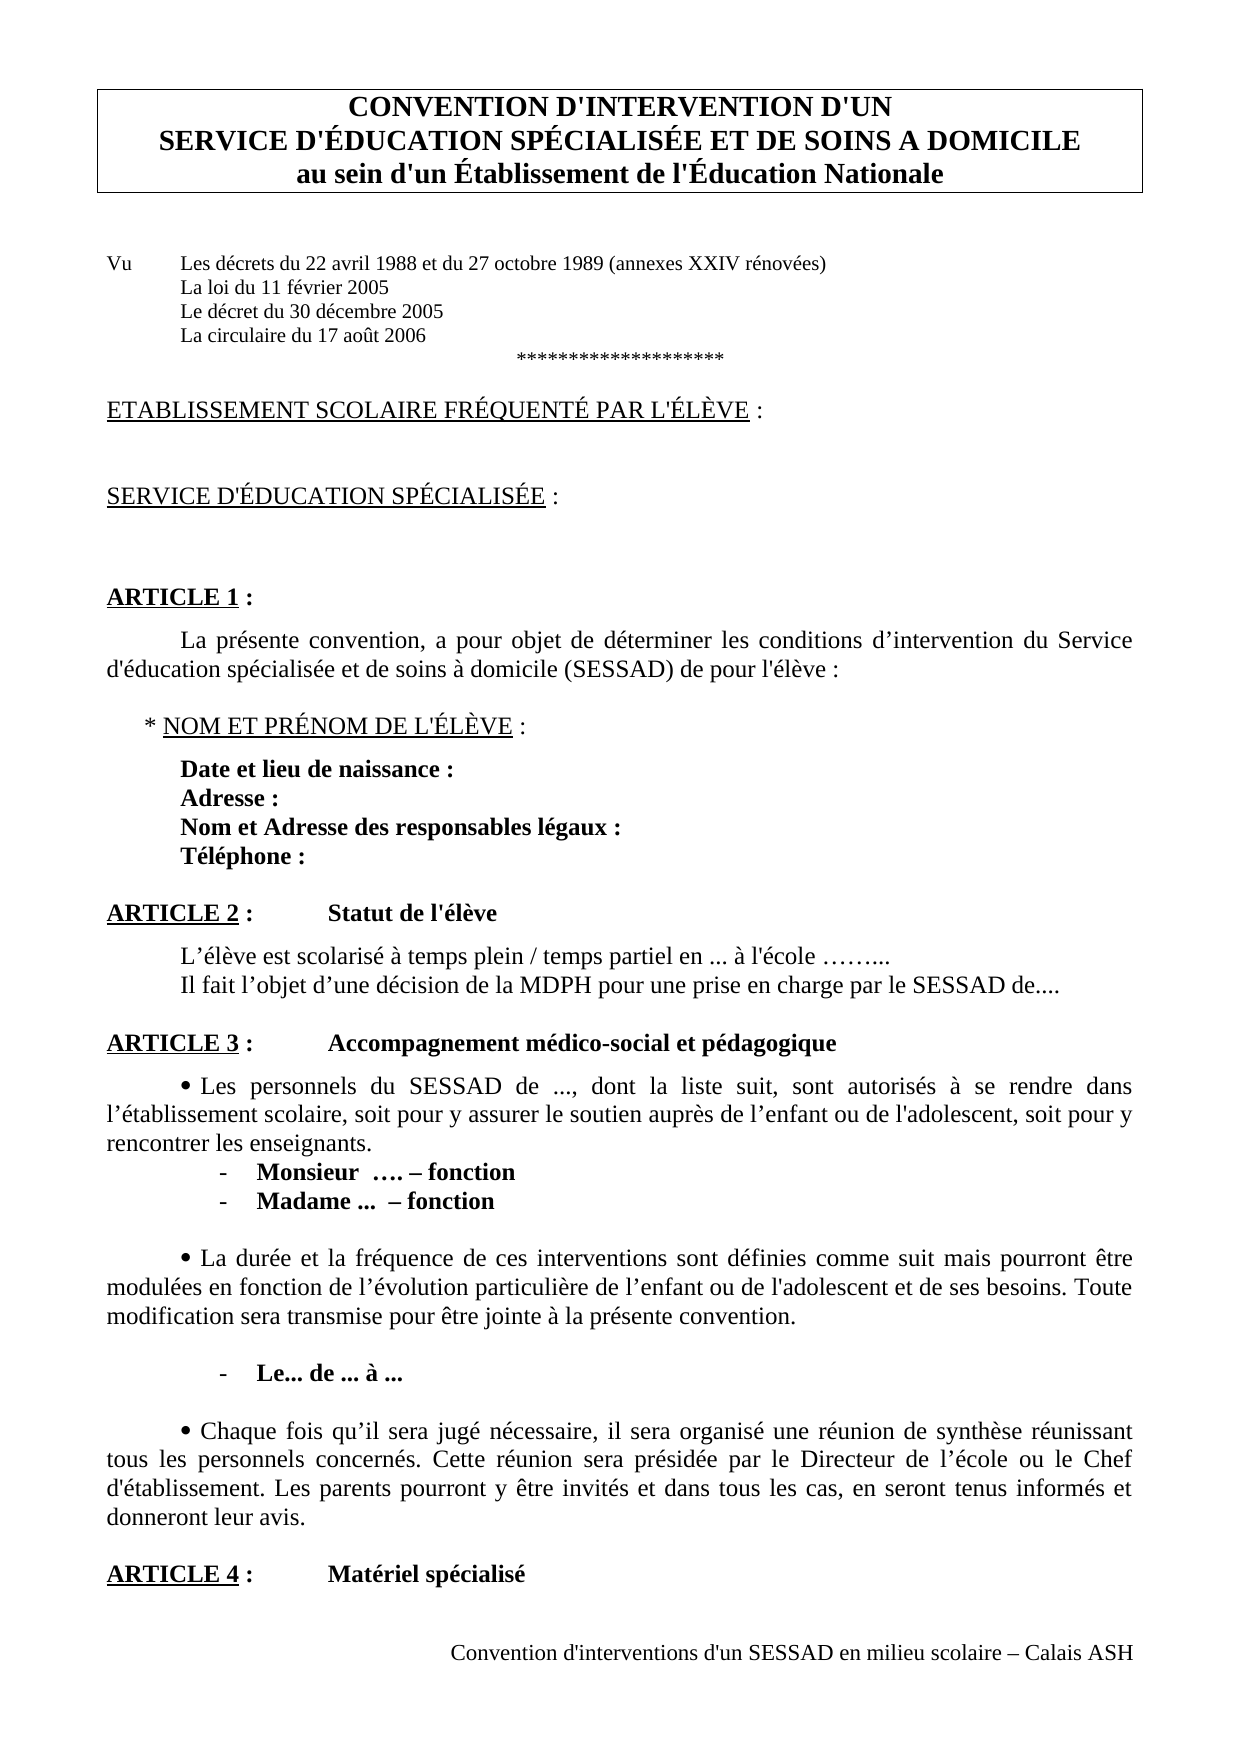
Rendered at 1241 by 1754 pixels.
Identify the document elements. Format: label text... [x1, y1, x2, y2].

text ******************** [106, 347, 1134, 371]
list La durée et la fréquence de ces interventions sont définies comme suit mais pourront être modulées en fonction de l’évolution particulière de l’enfant ou de l'adolescent et de ses besoins. Toute modification sera transmise pour être jointe à la présente convention. [106, 1243, 1134, 1329]
text CONVENTION D'INTERVENTION D'UN [98, 90, 1142, 123]
list Monsieur …. – fonction [219, 1157, 1134, 1186]
text SERVICE D'ÉDUCATION SPÉCIALISÉE : [106, 481, 1134, 510]
list Le... de ... à ... [219, 1358, 1134, 1387]
text ARTICLE 4 : Matériel spécialisé [106, 1559, 1134, 1588]
text La présente convention, a pour objet de déterminer les conditions d’intervention du Service d'éducation spécialisée et de soins à domicile (SESSAD) de pour l'élève : [106, 625, 1134, 683]
text ARTICLE 1 : [106, 582, 1134, 611]
text ARTICLE 2 : Statut de l'élève [106, 898, 1134, 927]
list Chaque fois qu’il sera jugé nécessaire, il sera organisé une réunion de synthèse réunissant tous les personnels concernés. Cette réunion sera présidée par le Directeur de l’école ou le Chef d'établissement. Les parents pourront y être invités et dans tous les cas, en seront tenus informés et donneront leur avis. [106, 1416, 1134, 1531]
text ARTICLE 3 : Accompagnement médico-social et pédagogique [106, 1028, 1134, 1056]
text Le décret du 30 décembre 2005 [106, 299, 1134, 323]
text Il fait l’objet d’une décision de la MDPH pour une prise en charge par le SESSAD de.... [106, 970, 1134, 999]
text au sein d'un Établissement de l'Éducation Nationale [98, 156, 1142, 192]
text ETABLISSEMENT SCOLAIRE FRÉQUENTÉ PAR L'ÉLÈVE : [106, 395, 1134, 424]
text SERVICE D'ÉDUCATION SPÉCIALISÉE ET DE SOINS A DOMICILE [106, 123, 1134, 156]
list Madame ... – fonction [219, 1186, 1134, 1214]
text La circulaire du 17 août 2006 [106, 323, 1134, 347]
text Téléphone : [106, 841, 1134, 869]
text Vu Les décrets du 22 avril 1988 et du 27 octobre 1989 (annexes XXIV rénovées) [106, 251, 1134, 275]
text L’élève est scolarisé à temps plein / temps partiel en ... à l'école ……... [106, 941, 1134, 970]
list Les personnels du SESSAD de ..., dont la liste suit, sont autorisés à se rendre dans l’établissement scolaire, soit pour y assurer le soutien auprès de l’enfant ou de l'adolescent, soit pour y rencontrer les enseignants. [106, 1071, 1134, 1157]
text Adresse : [106, 783, 1134, 812]
text La loi du 11 février 2005 [106, 275, 1134, 299]
text Nom et Adresse des responsables légaux : [106, 812, 1134, 841]
text * NOM ET PRÉNOM DE L'ÉLÈVE : [144, 711, 1134, 740]
text Date et lieu de naissance : [106, 754, 1134, 783]
